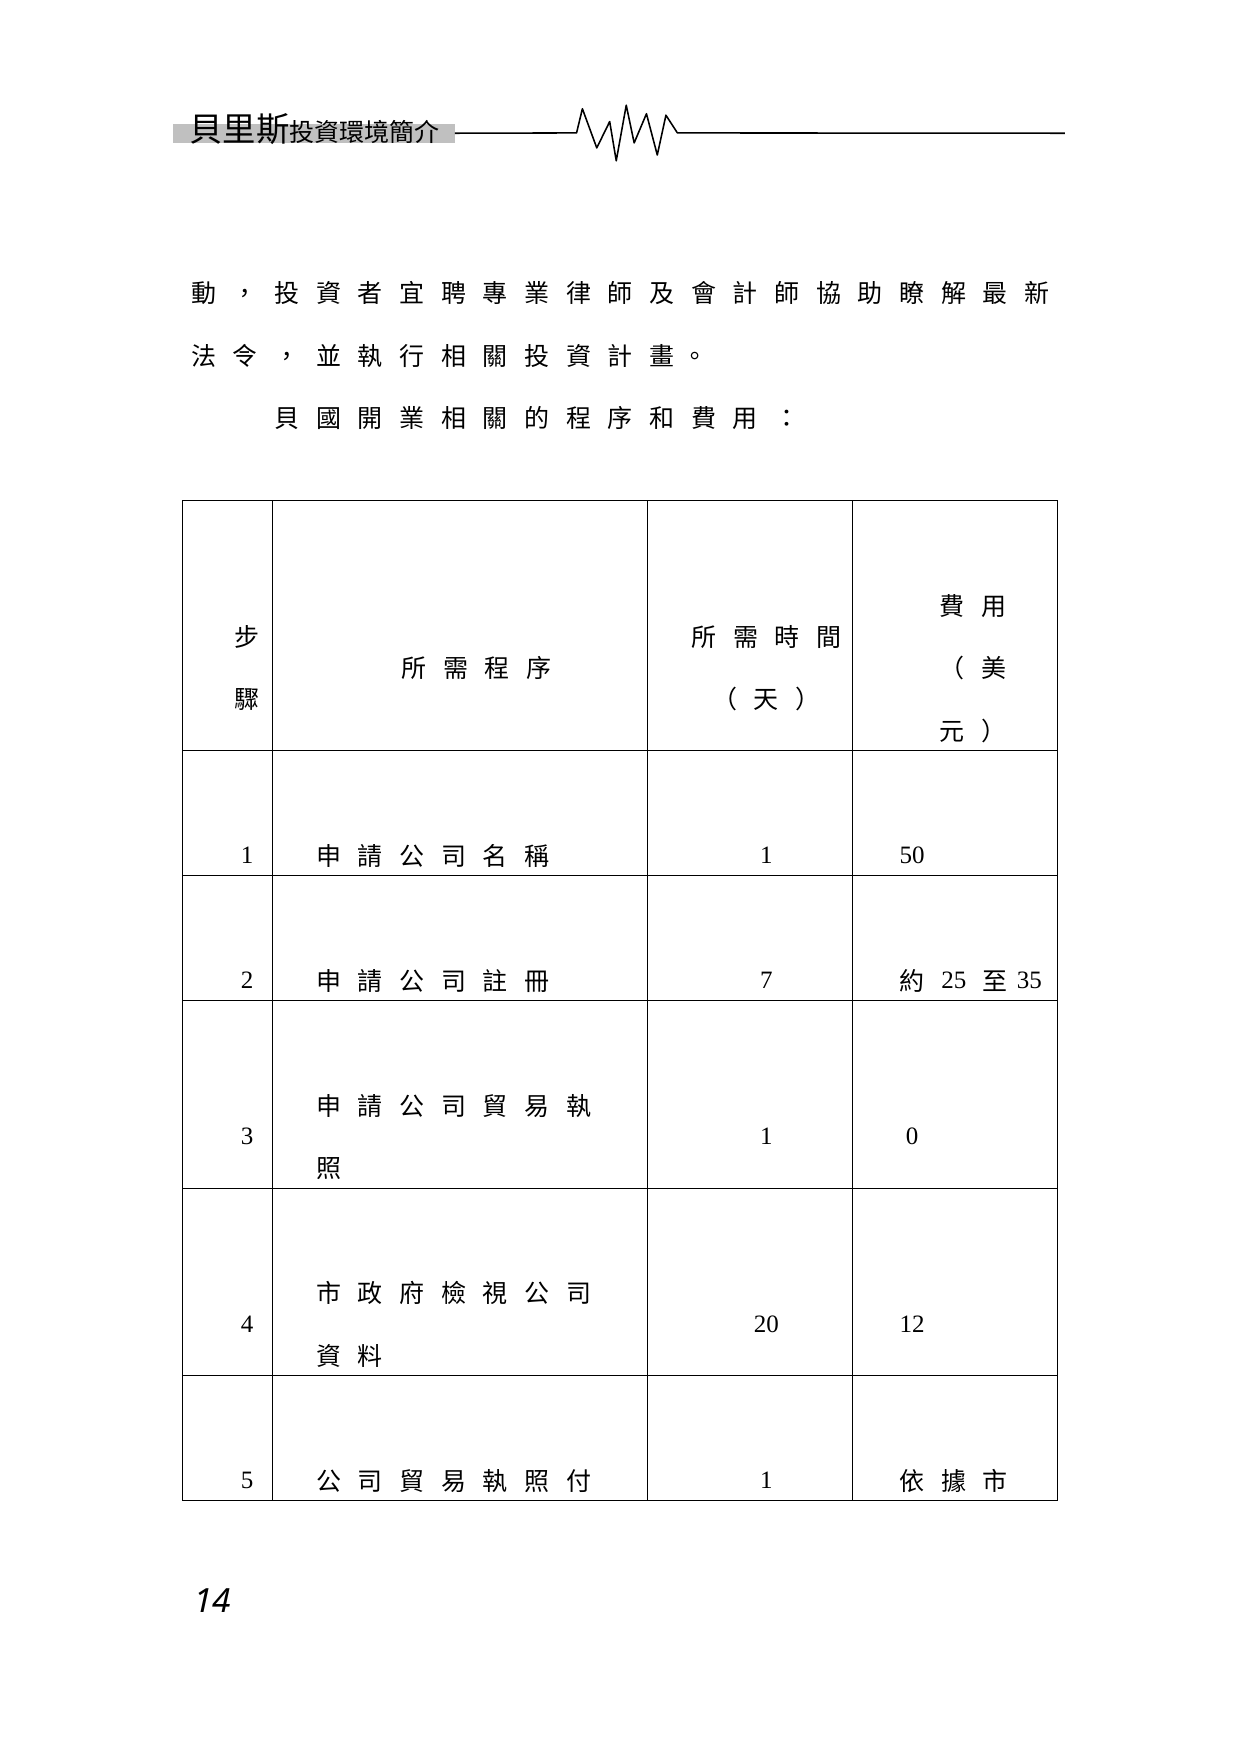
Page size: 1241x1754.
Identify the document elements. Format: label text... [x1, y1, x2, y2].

table_cell 市政府檢視公司資料 [273, 1189, 647, 1375]
table_cell 依據市 [853, 1376, 1057, 1500]
table_cell 7 [648, 876, 852, 1000]
table_cell 1 [183, 751, 272, 875]
table_cell 申請公司貿易執照 [273, 1001, 647, 1188]
table_cell 50 [853, 751, 1057, 875]
table_cell 1 [648, 751, 852, 875]
table_cell 1 [648, 1001, 852, 1188]
table_cell 5 [183, 1376, 272, 1500]
table_cell 2 [183, 876, 272, 1000]
table_header 步驟 [183, 501, 272, 750]
text 動，投資者宜聘專業律師及會計師協助瞭解最新法令，並執行相關投資計畫。 [183, 250, 1058, 375]
table_cell 20 [648, 1189, 852, 1375]
table_cell 公司貿易執照付 [273, 1376, 647, 1500]
table_cell 1 [648, 1376, 852, 1500]
table_header 所需程序 [273, 501, 647, 750]
table_cell 3 [183, 1001, 272, 1188]
table_cell 12 [853, 1189, 1057, 1375]
text 貝國開業相關的程序和費用： [183, 375, 1058, 438]
table_header 費用（美元） [853, 501, 1057, 750]
table_cell 約25至35 [853, 876, 1057, 1000]
table_cell 4 [183, 1189, 272, 1375]
table_cell 申請公司註冊 [273, 876, 647, 1000]
table_header 所需時間（天） [648, 501, 852, 750]
table_cell 申請公司名稱 [273, 751, 647, 875]
table_cell 0 [853, 1001, 1057, 1188]
